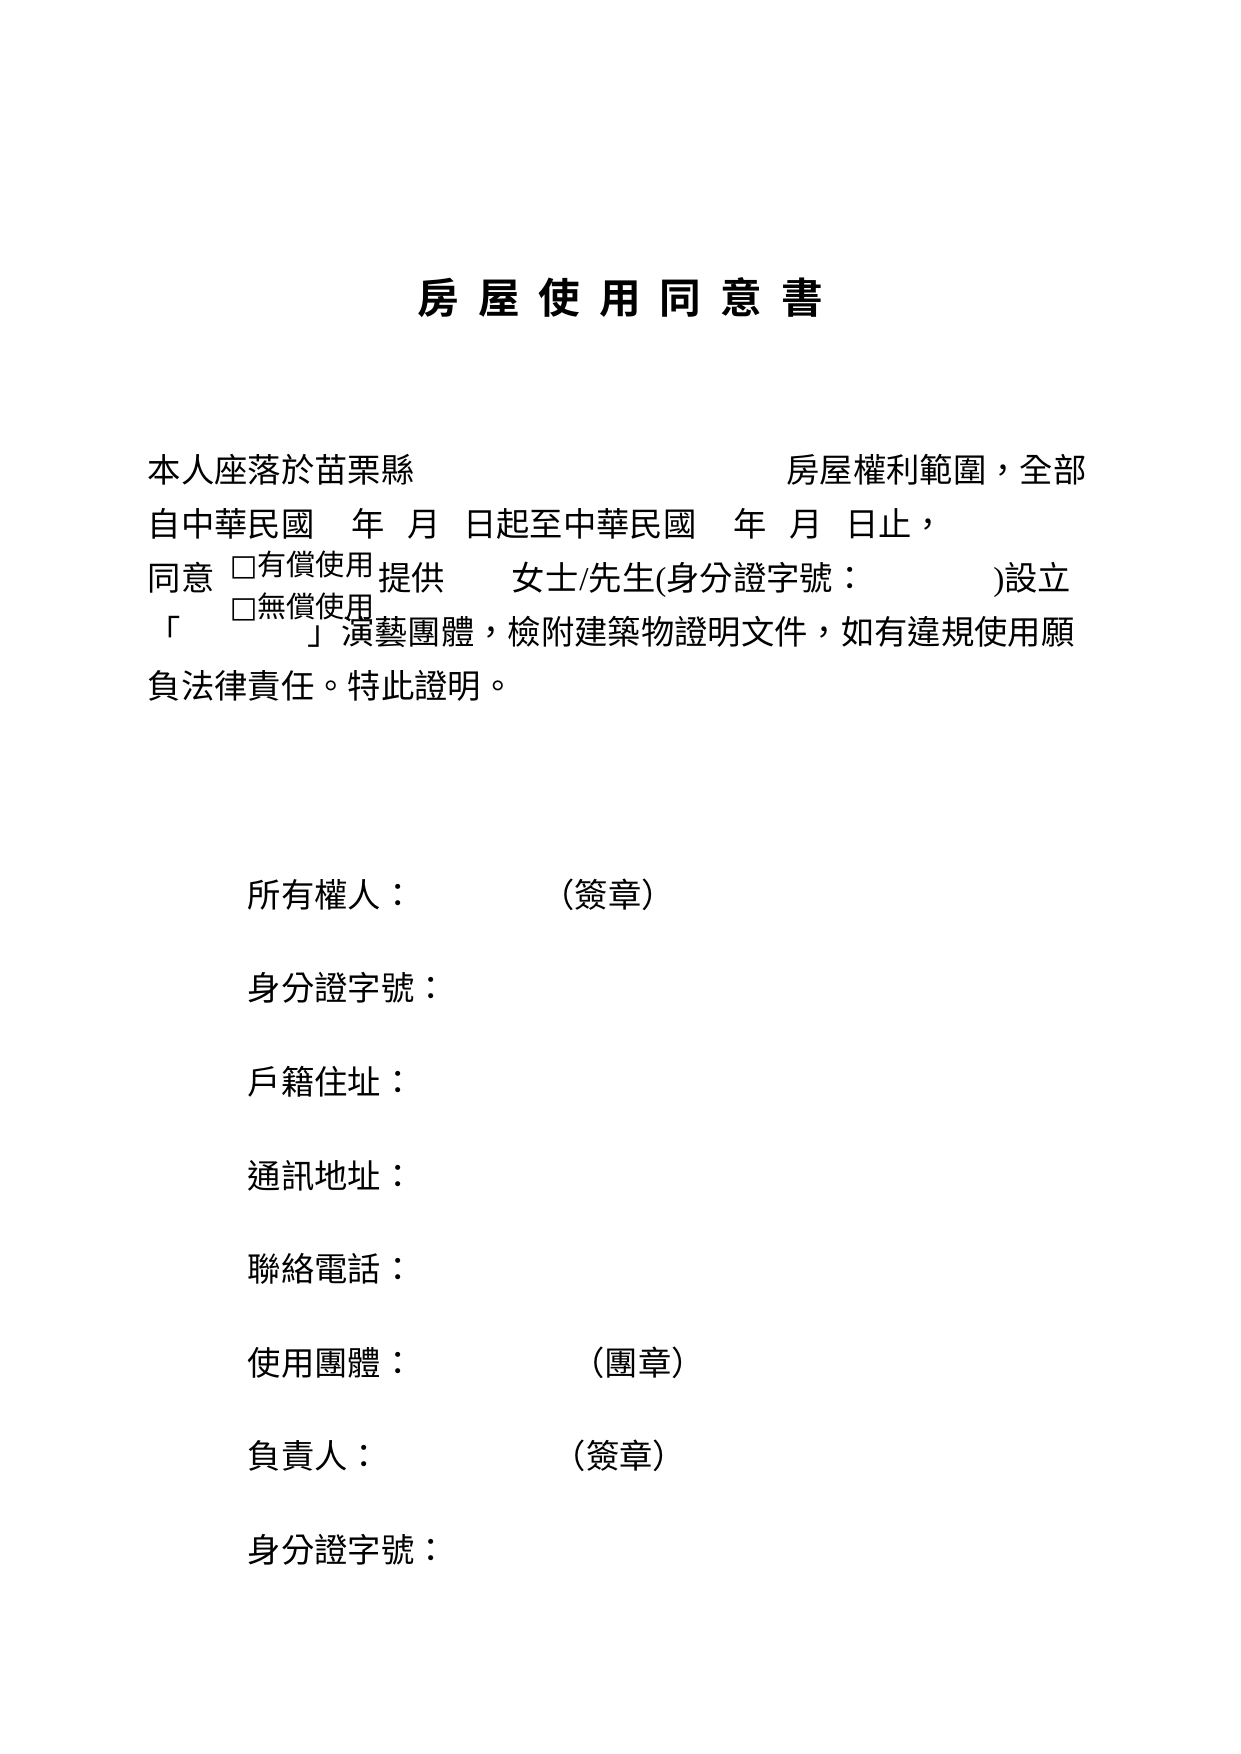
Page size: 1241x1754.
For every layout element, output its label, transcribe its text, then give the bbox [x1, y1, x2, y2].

text 負責人： （簽章） [198, 1430, 1092, 1478]
text 所有權人： （簽章） [198, 868, 1092, 917]
text 通訊地址： [198, 1149, 1092, 1198]
text 身分證字號： [198, 1524, 1092, 1572]
text 本人座落於苗栗縣 房屋權利範圍，全部自中華民國 年 月 日起至中華民國 年 月 日止， [148, 439, 1092, 547]
text 房 屋 使 用 同 意 書 [148, 265, 1092, 325]
text □無償使用 [229, 584, 387, 624]
text 同意 提供 女士/先生(身分證字號： )設立「 」演藝團體，檢附建築物證明文件，如有違規使用願負法律責任。特此證明。 [148, 547, 1092, 710]
text 使用團體： （團章） [198, 1337, 1092, 1385]
text 身分證字號： [198, 962, 1092, 1010]
text 聯絡電話： [198, 1243, 1092, 1291]
text □有償使用 [229, 541, 387, 584]
text 戶籍住址： [198, 1056, 1092, 1104]
